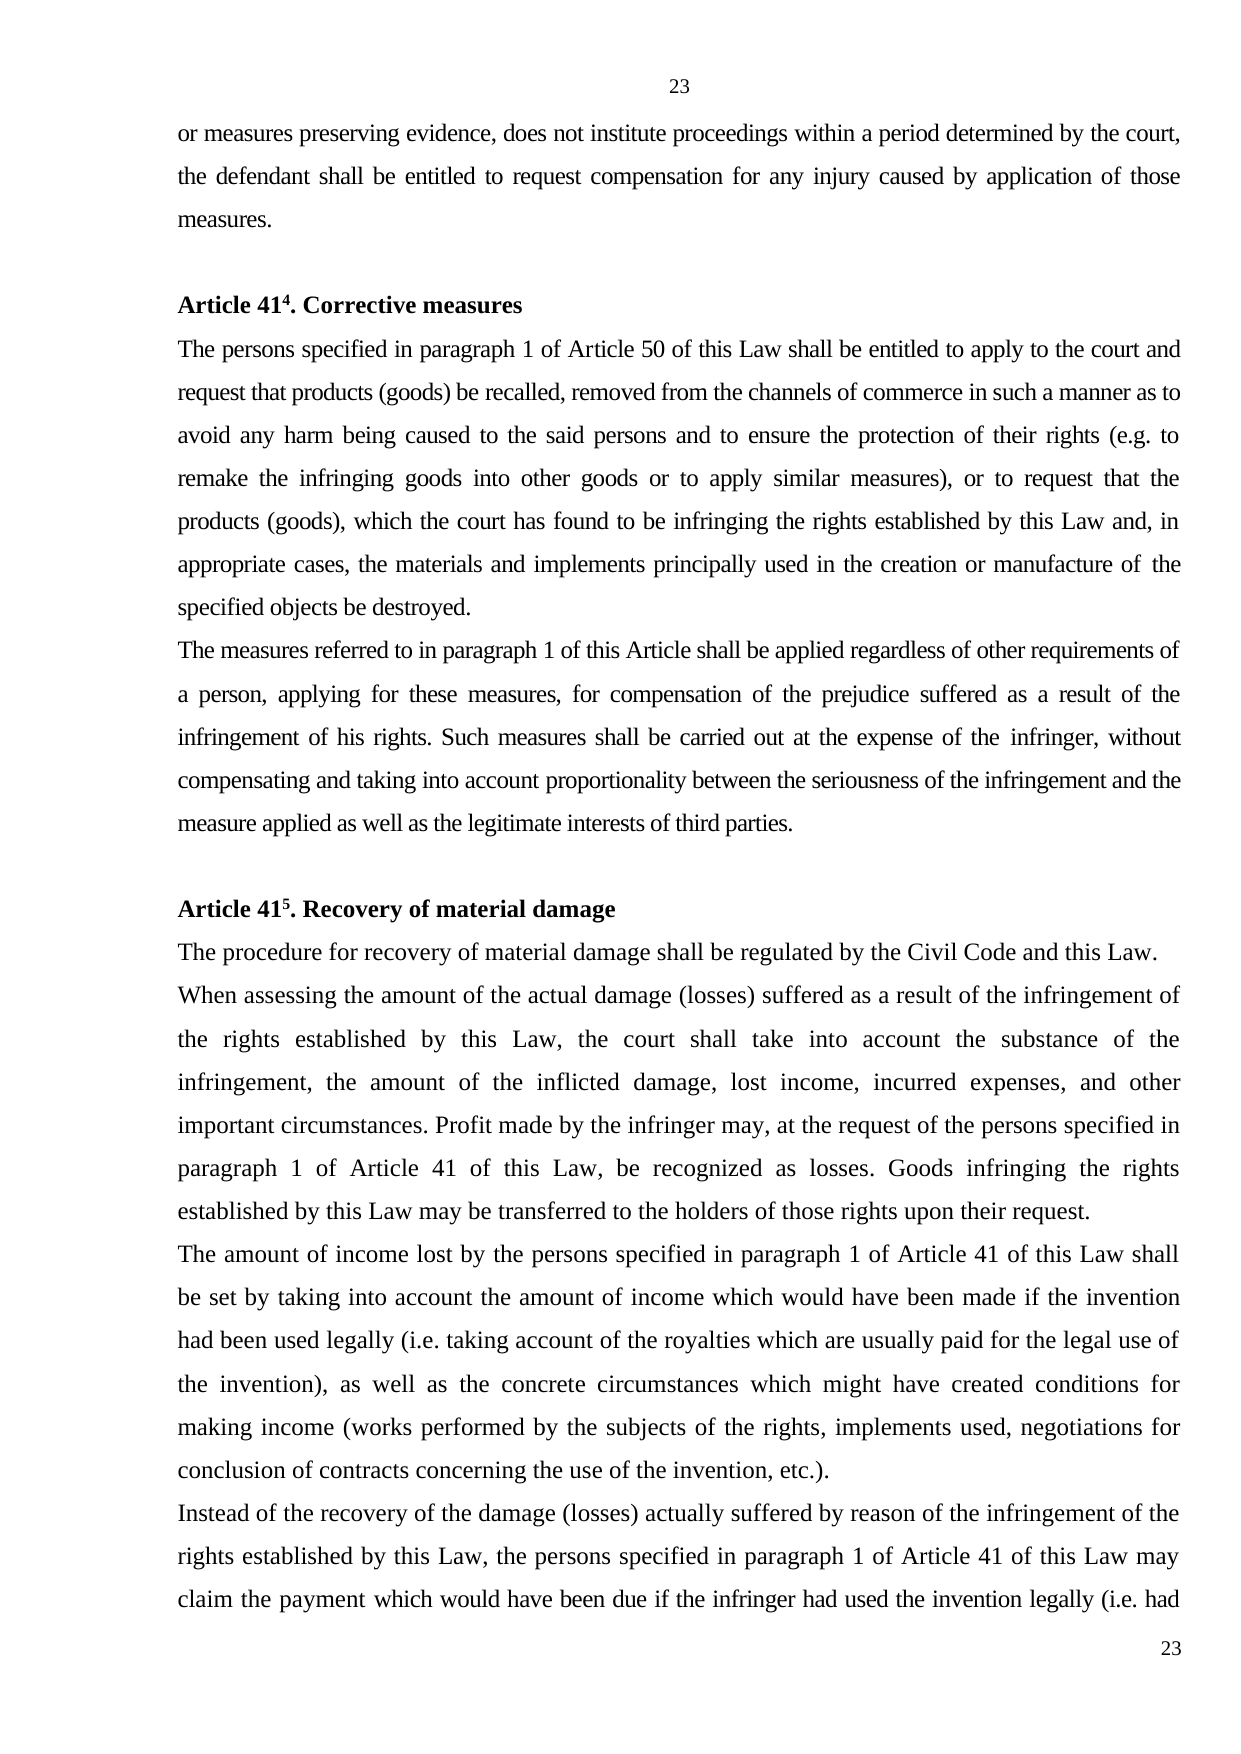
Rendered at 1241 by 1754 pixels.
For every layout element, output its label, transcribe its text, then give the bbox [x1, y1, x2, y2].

text The procedure for recovery of material damage shall be regulated by the Civil Code and this Law. [177, 937, 1181, 966]
text or measures preserving evidence, does not institute proceedings within a period determined by the court, the defendant shall be entitled to request compensation for any injury caused by application of those measures. [177, 118, 1181, 233]
text The persons specified in paragraph 1 of Article 50 of this Law shall be entitled to apply to the court and request that products (goods) be recalled, removed from the channels of commerce in such a manner as to avoid any harm being caused to the said persons and to ensure the protection of their rights (e.g. to remake the infringing goods into other goods or to apply similar measures), or to request that the products (goods), which the court has found to be infringing the rights established by this Law and, in appropriate cases, the materials and implements principally used in the creation or manufacture of the specified objects be destroyed. [177, 334, 1181, 621]
text The amount of income lost by the persons specified in paragraph 1 of Article 41 of this Law shall be set by taking into account the amount of income which would have been made if the invention had been used legally (i.e. taking account of the royalties which are usually paid for the legal use of the invention), as well as the concrete circumstances which might have created conditions for making income (works performed by the subjects of the rights, implements used, negotiations for conclusion of contracts concerning the use of the invention, etc.). [177, 1239, 1181, 1484]
text Article 414. Corrective measures [177, 291, 1181, 319]
text Article 415. Recovery of material damage [177, 894, 1181, 923]
text Instead of the recovery of the damage (losses) actually suffered by reason of the infringement of the rights established by this Law, the persons specified in paragraph 1 of Article 41 of this Law may claim the payment which would have been due if the infringer had used the invention legally (i.e. had [177, 1498, 1181, 1613]
text The measures referred to in paragraph 1 of this Article shall be applied regardless of other requirements of a person, applying for these measures, for compensation of the prejudice suffered as a result of the infringement of his rights. Such measures shall be carried out at the expense of the infringer, without compensating and taking into account proportionality between the seriousness of the infringement and the measure applied as well as the legitimate interests of third parties. [177, 636, 1181, 837]
text When assessing the amount of the actual damage (losses) suffered as a result of the infringement of the rights established by this Law, the court shall take into account the substance of the infringement, the amount of the inflicted damage, lost income, incurred expenses, and other important circumstances. Profit made by the infringer may, at the request of the persons specified in paragraph 1 of Article 41 of this Law, be recognized as losses. Goods infringing the rights established by this Law may be transferred to the holders of those rights upon their request. [177, 981, 1181, 1225]
